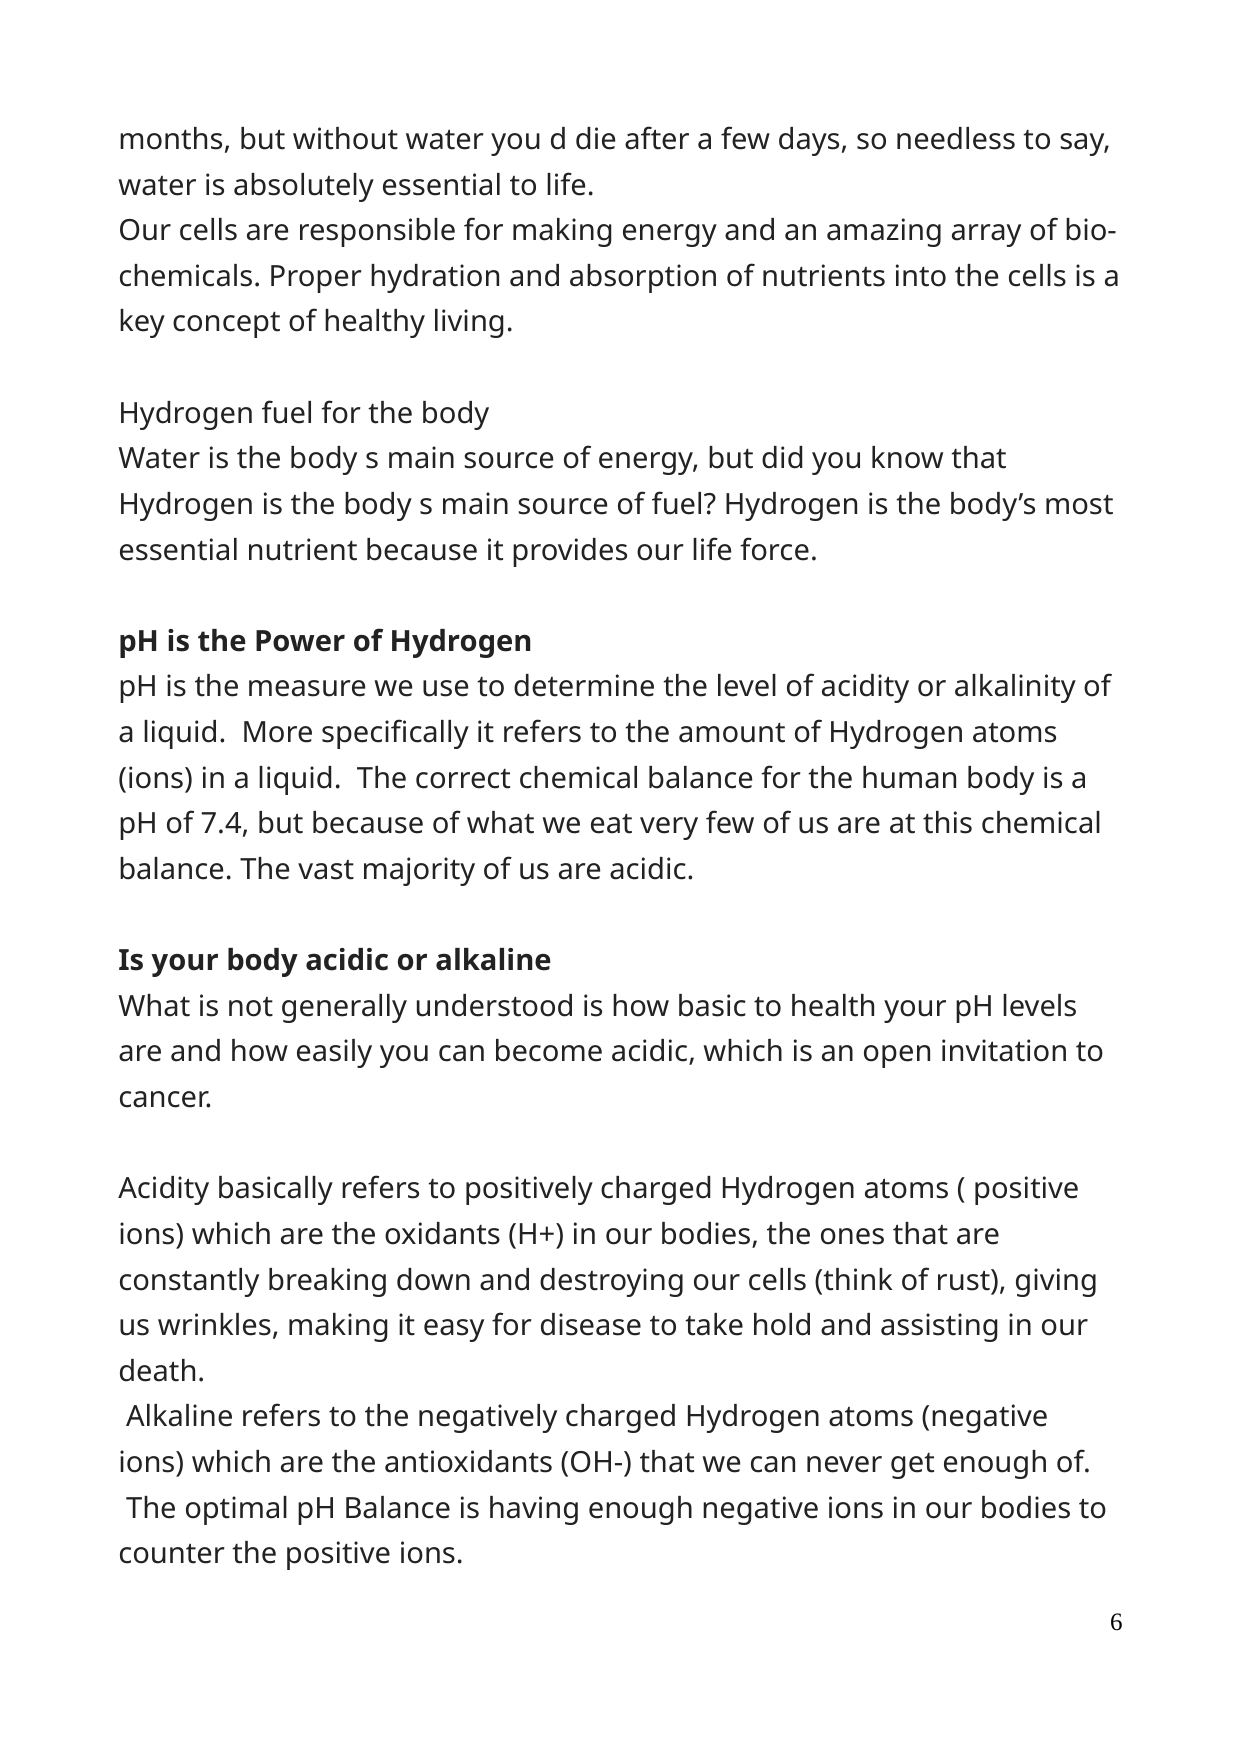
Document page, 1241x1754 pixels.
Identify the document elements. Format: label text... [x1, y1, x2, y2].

text months, but without water you d die after a few days, so needless to say, water is absolutely essential to life. [118, 118, 1122, 203]
text Our cells are responsible for making energy and an amazing array of bio-chemicals. Proper hydration and absorption of nutrients into the cells is a key concept of healthy living. [118, 209, 1122, 340]
text Hydrogen fuel for the body [118, 392, 1122, 432]
text Alkaline refers to the negatively charged Hydrogen atoms (negative ions) which are the antioxidants (OH-) that we can never get enough of. [118, 1396, 1122, 1481]
text Acidity basically refers to positively charged Hydrogen atoms ( positive ions) which are the oxidants (H+) in our bodies, the ones that are constantly breaking down and destroying our cells (think of rust), giving us wrinkles, making it easy for disease to take hold and assisting in our death. [118, 1167, 1122, 1390]
text pH is the measure we use to determine the level of acidity or alkalinity of a liquid. More specifically it refers to the amount of Hydrogen atoms (ions) in a liquid. The correct chemical balance for the human body is a pH of 7.4, but because of what we eat very few of us are at this chemical balance. The vast majority of us are acidic. [118, 666, 1122, 888]
text The optimal pH Balance is having enough negative ions in our bodies to counter the positive ions. [118, 1487, 1122, 1572]
text pH is the Power of Hydrogen [118, 620, 1122, 660]
text What is not generally understood is how basic to health your pH levels are and how easily you can become acidic, which is an open invitation to cancer. [118, 985, 1122, 1116]
text Is your body acidic or alkaline [118, 939, 1122, 979]
text Water is the body s main source of energy, but did you know that Hydrogen is the body s main source of fuel? Hydrogen is the body’s most essential nutrient because it provides our life force. [118, 437, 1122, 568]
